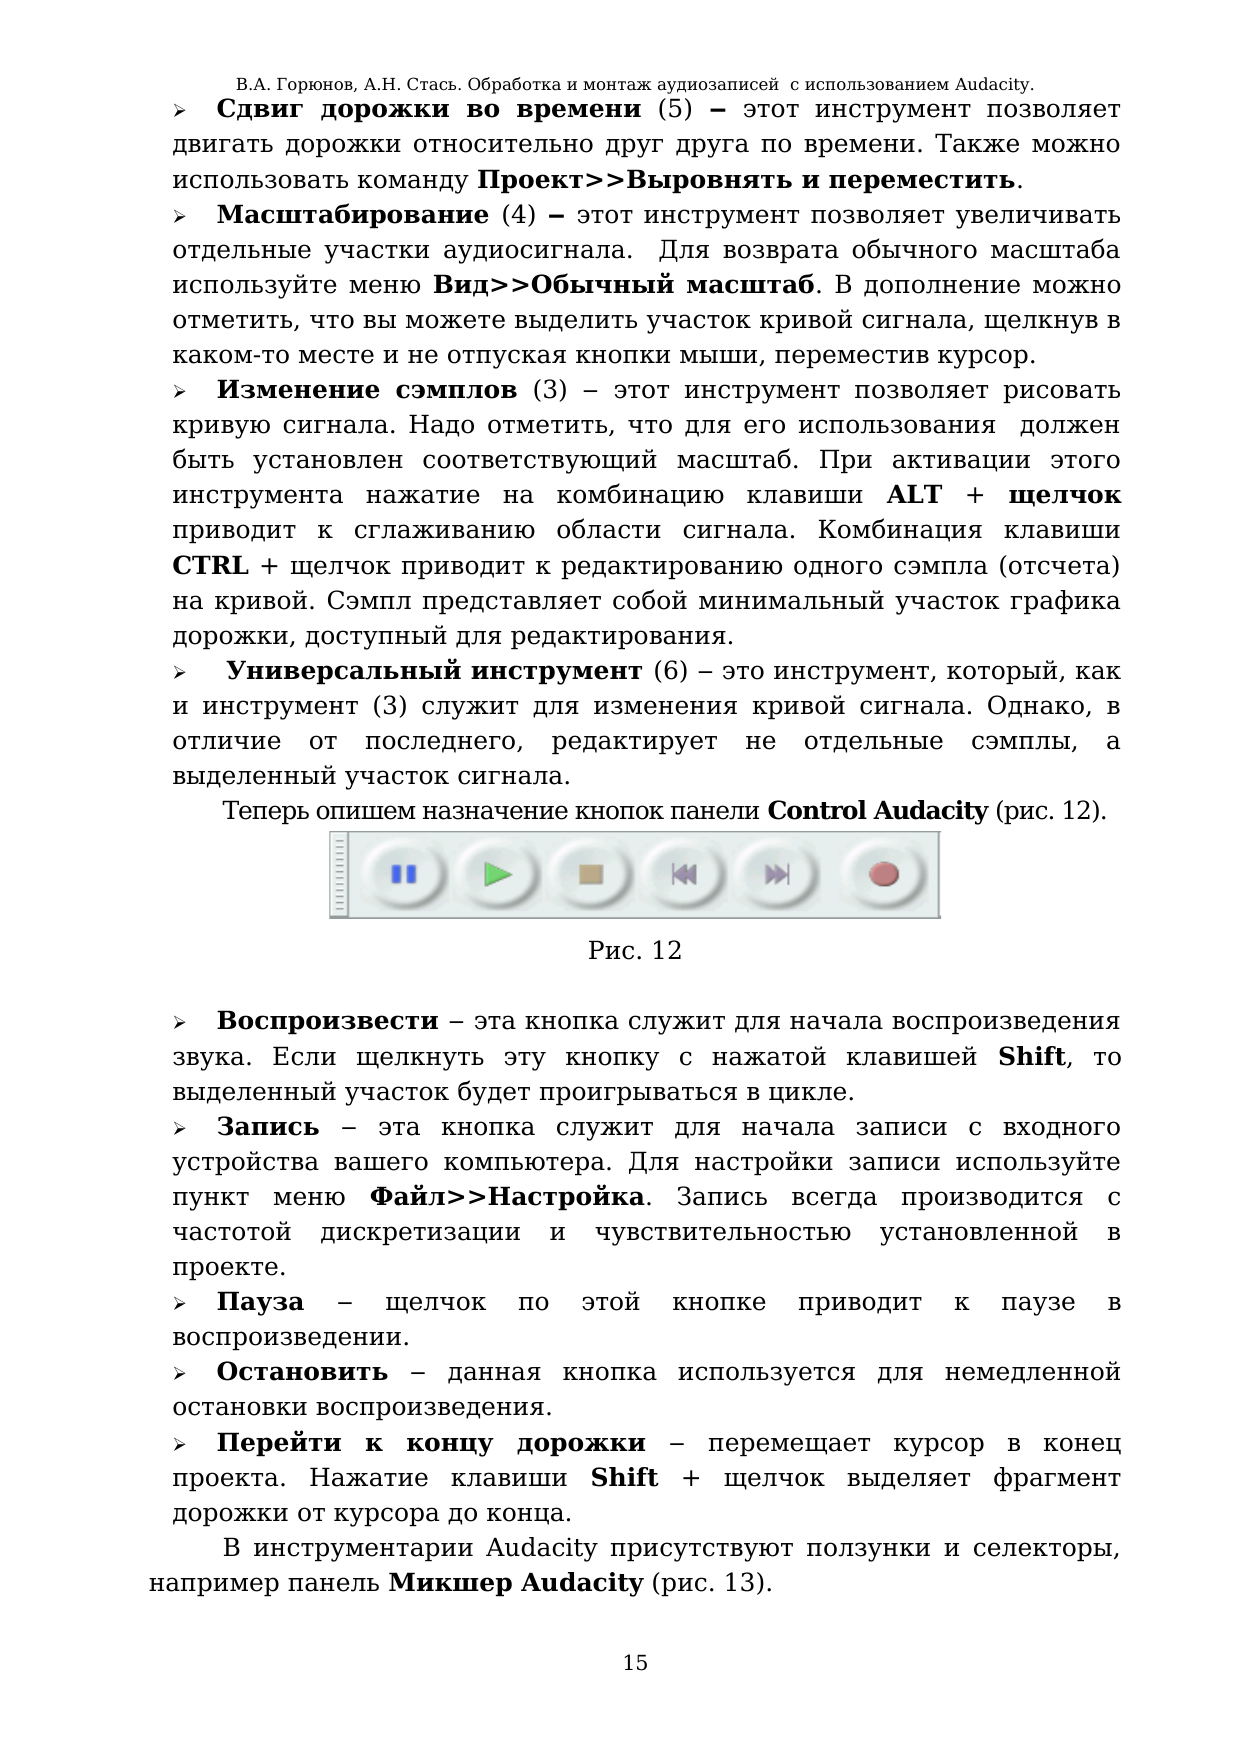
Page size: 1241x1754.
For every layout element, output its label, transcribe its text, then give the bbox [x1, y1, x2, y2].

list Сдвиг дорожки во времени (5) ‒ этот инструмент позволяет двигать дорожки относительно друг друга по времени. Также можно использовать команду Проект>>Выровнять и переместить. [148, 94, 1122, 194]
list Универсальный инструмент (6) ‒ это инструмент, который, как и инструмент (3) служит для изменения кривой сигнала. Однако, в отличие от последнего, редактирует не отдельные сэмплы, а выделенный участок сигнала. [148, 656, 1122, 790]
list Перейти к концу дорожки ‒ перемещает курсор в конец проекта. Нажатие клавиши Shift + щелчок выделяет фрагмент дорожки от курсора до конца. [148, 1427, 1122, 1527]
text Теперь опишем назначение кнопок панели Control Audacity (рис. 12). [148, 796, 1122, 825]
list Воспроизвести ‒ эта кнопка служит для начала воспроизведения звука. Если щелкнуть эту кнопку с нажатой клавишей Shift, то выделенный участок будет проигрываться в цикле. [148, 1006, 1122, 1106]
list Изменение сэмплов (3) ‒ этот инструмент позволяет рисовать кривую сигнала. Надо отметить, что для его использования должен быть установлен соответствующий масштаб. При активации этого инструмента нажатие на комбинацию клавиши ALT + щелчок приводит к сглаживанию области сигнала. Комбинация клавиши CTRL + щелчок приводит к редактированию одного сэмпла (отсчета) на кривой. Сэмпл представляет собой минимальный участок графика дорожки, доступный для редактирования. [148, 375, 1122, 650]
picture [329, 831, 942, 919]
list Масштабирование (4) ‒ этот инструмент позволяет увеличивать отдельные участки аудиосигнала. Для возврата обычного масштаба используйте меню Вид>>Обычный масштаб. В дополнение можно отметить, что вы можете выделить участок кривой сигнала, щелкнув в каком-то месте и не отпуская кнопки мыши, переместив курсор. [148, 200, 1122, 369]
list Остановить ‒ данная кнопка используется для немедленной остановки воспроизведения. [148, 1357, 1122, 1422]
list Пауза ‒ щелчок по этой кнопке приводит к паузе в воспроизведении. [148, 1287, 1122, 1351]
text Рис. 12 [148, 936, 1122, 965]
text В инструментарии Audacity присутствуют ползунки и селекторы, например панель Микшер Audacity (рис. 13). [148, 1533, 1122, 1597]
list Запись ‒ эта кнопка служит для начала записи с входного устройства вашего компьютера. Для настройки записи используйте пункт меню Файл>>Настройка. Запись всегда производится с частотой дискретизации и чувствительностью установленной в проекте. [148, 1112, 1122, 1281]
